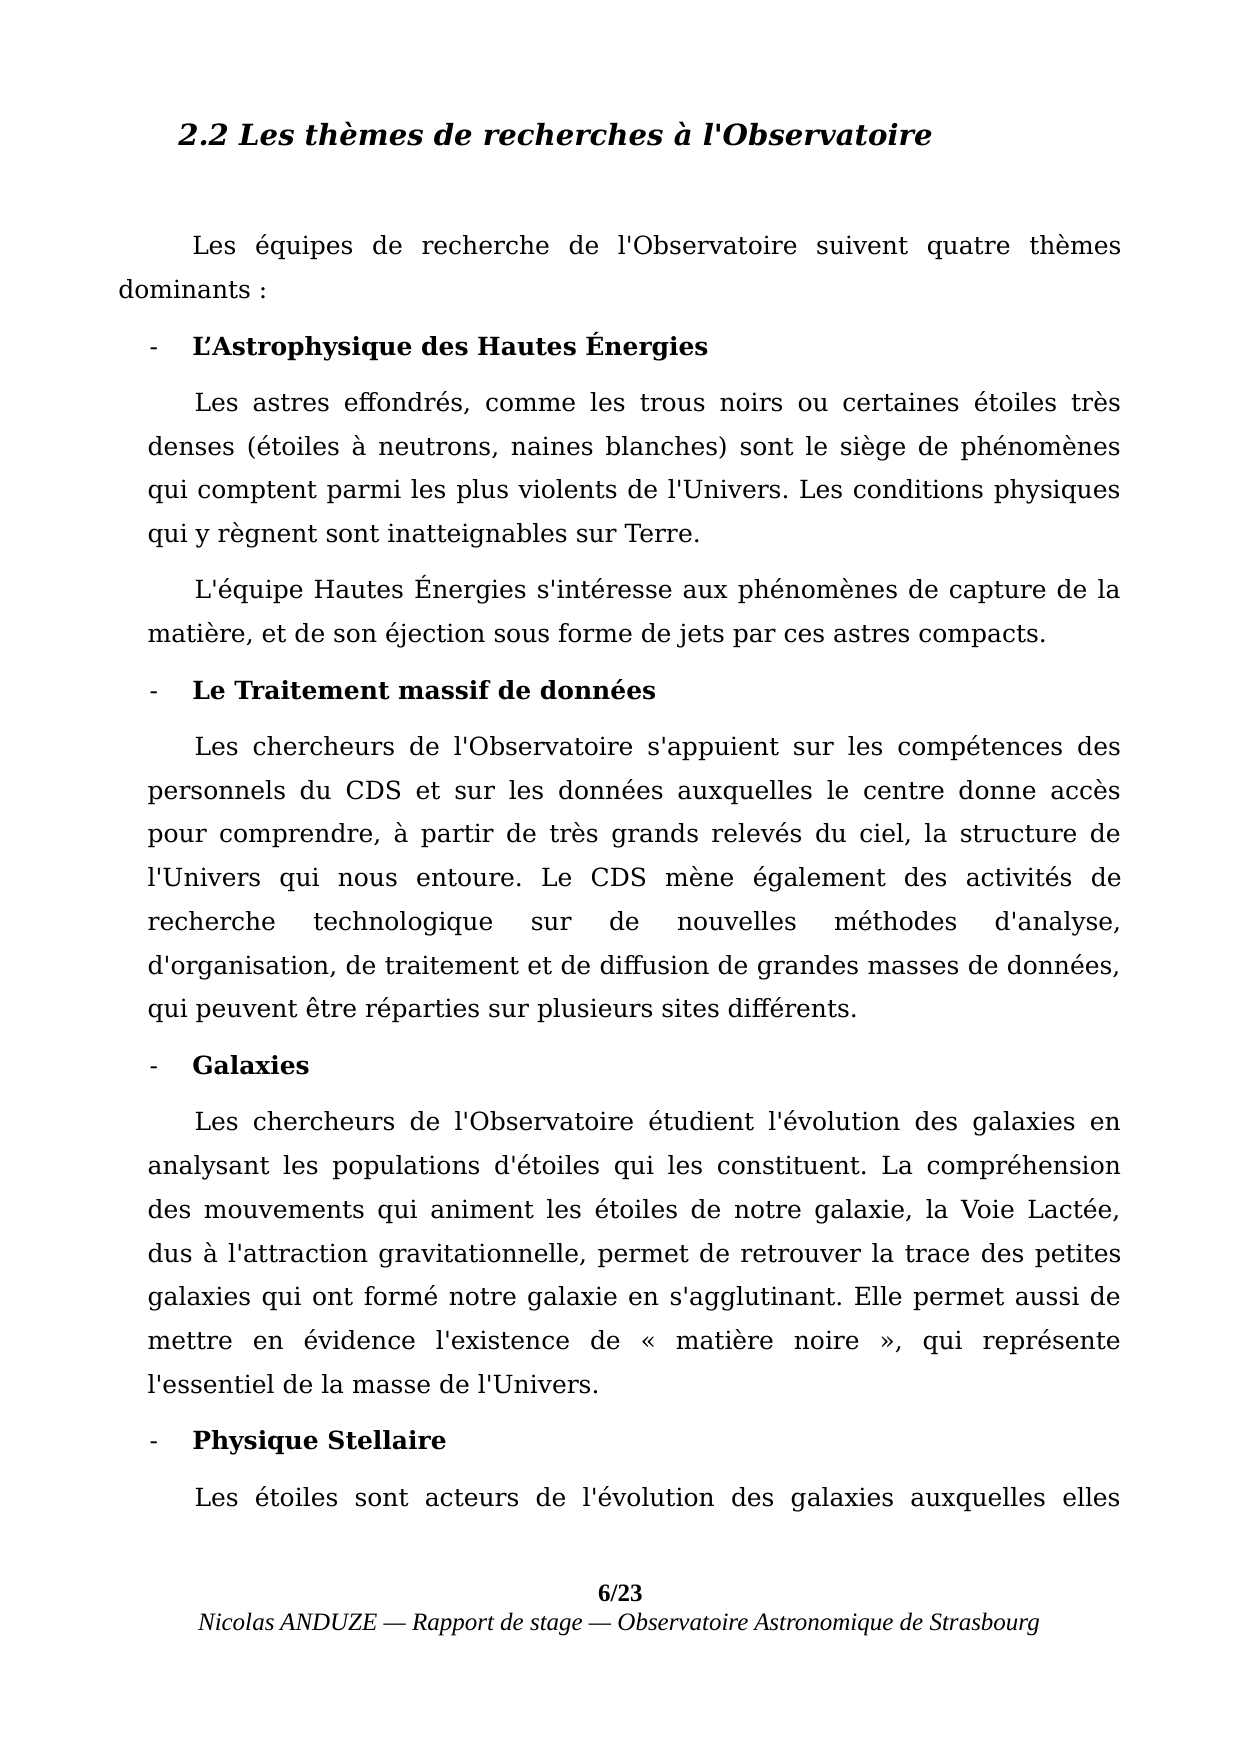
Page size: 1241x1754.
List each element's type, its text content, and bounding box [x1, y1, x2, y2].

text - Galaxies [118, 1051, 1122, 1080]
text - Physique Stellaire [118, 1426, 1122, 1456]
text - L’Astrophysique des Hautes Énergies [118, 332, 1122, 361]
text L'équipe Hautes Énergies s'intéresse aux phénomènes de capture de la matière, et de son éjection sous forme de jets par ces astres compacts. [147, 576, 1122, 648]
text Les chercheurs de l'Observatoire étudient l'évolution des galaxies en analysant les populations d'étoiles qui les constituent. La compréhension des mouvements qui animent les étoiles de notre galaxie, la Voie Lactée, dus à l'attraction gravitationnelle, permet de retrouver la trace des petites galaxies qui ont formé notre galaxie en s'agglutinant. Elle permet aussi de mettre en évidence l'existence de « matière noire », qui représente l'essentiel de la masse de l'Univers. [147, 1107, 1122, 1399]
text Les chercheurs de l'Observatoire s'appuient sur les compétences des personnels du CDS et sur les données auxquelles le centre donne accès pour comprendre, à partir de très grands relevés du ciel, la structure de l'Univers qui nous entoure. Le CDS mène également des activités de recherche technologique sur de nouvelles méthodes d'analyse, d'organisation, de traitement et de diffusion de grandes masses de données, qui peuvent être réparties sur plusieurs sites différents. [147, 732, 1122, 1024]
text Les équipes de recherche de l'Observatoire suivent quatre thèmes dominants : [118, 232, 1122, 304]
text - Le Traitement massif de données [118, 676, 1122, 705]
subtitle 2.2 Les thèmes de recherches à l'Observatoire [118, 118, 1122, 152]
text Les étoiles sont acteurs de l'évolution des galaxies auxquelles elles [147, 1483, 1122, 1512]
text Les astres effondrés, comme les trous noirs ou certaines étoiles très denses (étoiles à neutrons, naines blanches) sont le siège de phénomènes qui comptent parmi les plus violents de l'Univers. Les conditions physiques qui y règnent sont inatteignables sur Terre. [147, 388, 1122, 548]
